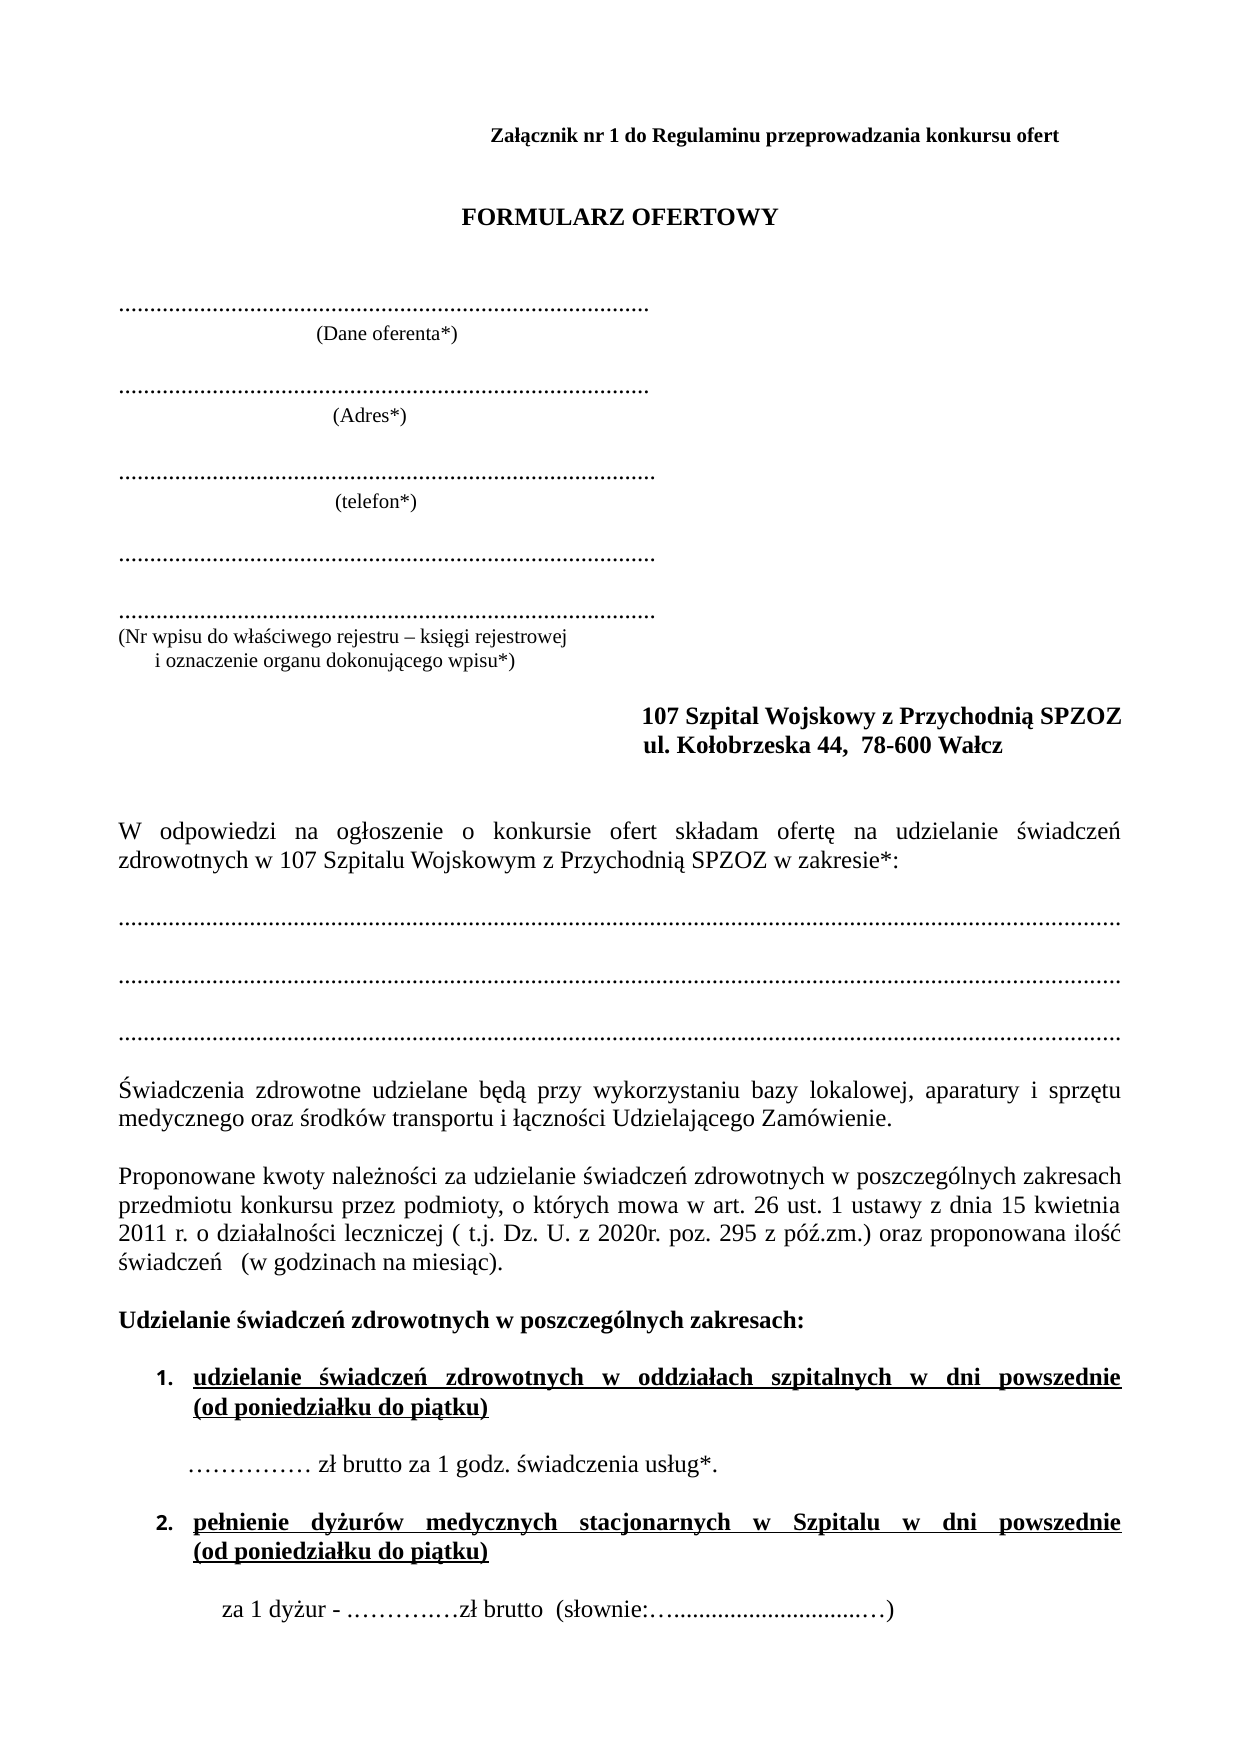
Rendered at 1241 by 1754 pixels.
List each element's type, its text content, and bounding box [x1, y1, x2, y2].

text i oznaczenie organu dokonującego wpisu*) [118, 648, 1122, 672]
text (telefon*) [118, 485, 1122, 514]
text Udzielanie świadczeń zdrowotnych w poszczególnych zakresach: [118, 1305, 1122, 1333]
text Załącznik nr 1 do Regulaminu przeprowadzania konkursu ofert [118, 118, 1122, 149]
text ..................................................................................... [118, 370, 1122, 399]
text …………… zł brutto za 1 godz. świadczenia usług*. [156, 1449, 1122, 1478]
text Świadczenia zdrowotne udzielane będą przy wykorzystaniu bazy lokalowej, aparatury i sprzętu medycznego oraz środków transportu i łączności Udzielającego Zamówienie. [118, 1075, 1122, 1132]
text ...................................................................................... [118, 538, 1122, 567]
text W odpowiedzi na ogłoszenie o konkursie ofert składam ofertę na udzielanie świadczeń zdrowotnych w 107 Szpitalu Wojskowym z Przychodnią SPZOZ w zakresie*: [118, 816, 1122, 873]
text 107 Szpital Wojskowy z Przychodnią SPZOZ [118, 701, 1122, 730]
text Proponowane kwoty należności za udzielanie świadczeń zdrowotnych w poszczególnych zakresach przedmiotu konkursu przez podmioty, o których mowa w art. 26 ust. 1 ustawy z dnia 15 kwietnia 2011 r. o działalności leczniczej ( t.j. Dz. U. z 2020r. poz. 295 z póź.zm.) oraz proponowana ilość świadczeń (w godzinach na miesiąc). [118, 1161, 1122, 1276]
text za 1 dyżur - .……….…zł brutto (słownie:…..............................…) [222, 1594, 1122, 1622]
text ..................................................................................... [118, 288, 1122, 317]
text FORMULARZ OFERTOWY [118, 202, 1122, 231]
text ul. Kołobrzeska 44, 78-600 Wałcz [118, 730, 1122, 758]
text (Adres*) [118, 399, 1122, 427]
list pełnienie dyżurów medycznych stacjonarnych w Szpitalu w dni powszednie (od poniedziałku do piątku) [156, 1507, 1122, 1565]
text ...................................................................................... (Nr wpisu do właściwego rejestru – księgi rejestrowej [118, 595, 1122, 648]
list udzielanie świadczeń zdrowotnych w oddziałach szpitalnych w dni powszednie (od poniedziałku do piątku) [156, 1362, 1122, 1420]
text ...................................................................................... [118, 456, 1122, 485]
text (Dane oferenta*) [118, 317, 1122, 346]
